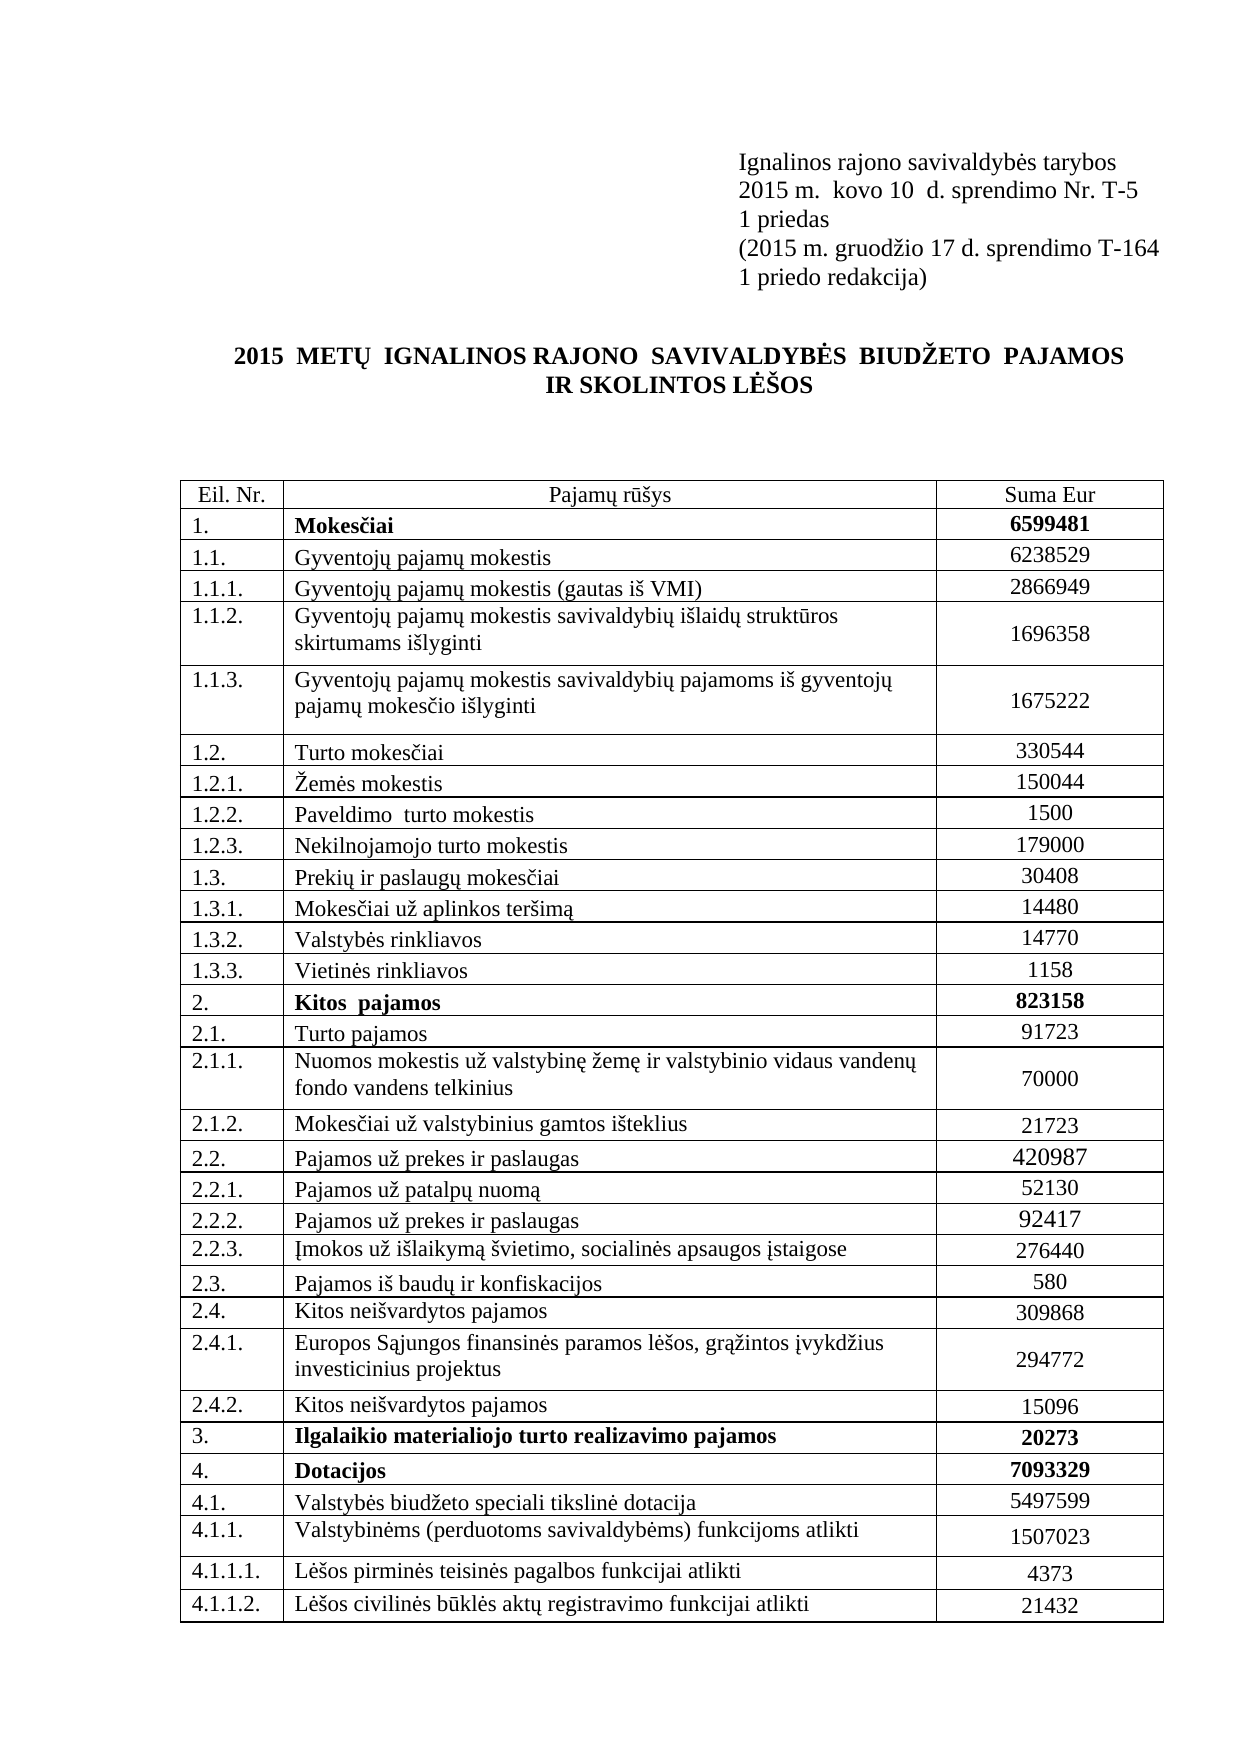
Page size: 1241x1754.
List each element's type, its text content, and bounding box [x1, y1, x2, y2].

table_cell Pajamos už prekes ir paslaugas [284, 1204, 936, 1234]
table_cell 3. [181, 1423, 283, 1453]
table_cell [1164, 1296, 1204, 1328]
table_cell [159, 890, 180, 921]
table_cell 2.2. [181, 1141, 283, 1171]
table_cell 2.4.1. [181, 1329, 283, 1390]
table_cell 91723 [937, 1016, 1163, 1046]
table_cell 6599481 [937, 509, 1163, 539]
table_cell 309868 [937, 1298, 1163, 1328]
table_cell Lėšos civilinės būklės aktų registravimo funkcijai atlikti [284, 1590, 936, 1621]
table_cell [159, 539, 180, 570]
text IR SKOLINTOS LĖŠOS [177, 370, 1181, 398]
table_cell 4373 [937, 1557, 1163, 1589]
table_cell [1164, 1556, 1204, 1589]
table_cell 2.1. [181, 1016, 283, 1046]
table_cell 14480 [937, 891, 1163, 921]
table_cell 92417 [937, 1204, 1163, 1234]
table_cell Pajamų rūšys [284, 481, 936, 507]
table_cell [1164, 480, 1204, 507]
table_cell [159, 1328, 180, 1390]
table_cell Gyventojų pajamų mokestis [284, 540, 936, 570]
table_cell Kitos neišvardytos pajamos [284, 1298, 936, 1328]
table_cell Dotacijos [284, 1454, 936, 1484]
text 2015 m. kovo 10 d. sprendimo Nr. T-5 [177, 176, 1181, 204]
table_cell 30408 [937, 860, 1163, 890]
table_cell [159, 665, 180, 734]
table_cell [1164, 1421, 1204, 1453]
table_cell 4.1.1.1. [181, 1557, 283, 1589]
table_cell [1164, 859, 1204, 890]
table_cell 2.1.1. [181, 1048, 283, 1109]
table_cell 70000 [937, 1048, 1163, 1109]
table_cell 4.1. [181, 1485, 283, 1515]
table_cell 2.1.2. [181, 1110, 283, 1140]
table_cell [1164, 1453, 1204, 1484]
table_cell Vietinės rinkliavos [284, 954, 936, 984]
table_cell 330544 [937, 735, 1163, 765]
table_cell [1164, 1234, 1204, 1265]
table_cell 15096 [937, 1391, 1163, 1421]
table_cell [159, 1556, 180, 1589]
table_cell Valstybės rinkliavos [284, 923, 936, 953]
table_cell Pajamos už patalpų nuomą [284, 1173, 936, 1203]
table_cell 2.4.2. [181, 1391, 283, 1421]
table_cell Kitos pajamos [284, 985, 936, 1015]
table_cell [159, 734, 180, 765]
table_cell [1164, 1171, 1204, 1203]
table_cell [1164, 1484, 1204, 1515]
text 1 priedas [177, 204, 1181, 233]
table_cell 1675222 [937, 666, 1163, 734]
table_cell [1164, 601, 1204, 665]
table_cell 150044 [937, 766, 1163, 796]
table_cell [159, 1296, 180, 1328]
table_cell 1.2. [181, 735, 283, 765]
table_cell 2.2.2. [181, 1204, 283, 1234]
table_cell [1164, 765, 1204, 796]
table_cell [159, 570, 180, 601]
table_cell [159, 1390, 180, 1421]
table_cell Nekilnojamojo turto mokestis [284, 829, 936, 859]
table_cell Valstybės biudžeto speciali tikslinė dotacija [284, 1485, 936, 1515]
table_cell 1.3. [181, 860, 283, 890]
table_cell Lėšos pirminės teisinės pagalbos funkcijai atlikti [284, 1557, 936, 1589]
table_cell 1507023 [937, 1516, 1163, 1556]
table_cell 1696358 [937, 602, 1163, 665]
table_cell 179000 [937, 829, 1163, 859]
table_cell 2.2.3. [181, 1235, 283, 1265]
table_cell 1.1.3. [181, 666, 283, 734]
table_cell Kitos neišvardytos pajamos [284, 1391, 936, 1421]
table_cell 5497599 [937, 1485, 1163, 1515]
table_cell Žemės mokestis [284, 766, 936, 796]
table_cell 1.2.3. [181, 829, 283, 859]
table_cell [1164, 508, 1204, 539]
table_cell 2866949 [937, 571, 1163, 601]
table_cell [1164, 984, 1204, 1015]
table_cell 1. [181, 509, 283, 539]
table_cell [1164, 1109, 1204, 1140]
table_cell [1164, 665, 1204, 734]
table_cell [159, 796, 180, 828]
table_cell 2.3. [181, 1266, 283, 1296]
table_cell 4.1.1. [181, 1516, 283, 1556]
table_cell 1.1.2. [181, 602, 283, 665]
text (2015 m. gruodžio 17 d. sprendimo T-164 [177, 233, 1181, 262]
table_cell [1164, 1589, 1204, 1621]
table_cell [159, 765, 180, 796]
table_header [159, 449, 1204, 480]
table_cell Gyventojų pajamų mokestis savivaldybių išlaidų struktūros skirtumams išlyginti [284, 602, 936, 665]
table_cell 1.3.1. [181, 891, 283, 921]
table_cell [1164, 539, 1204, 570]
table_cell Eil. Nr. [181, 481, 283, 507]
table_cell [1164, 734, 1204, 765]
table_cell [159, 1234, 180, 1265]
table_cell [1164, 1265, 1204, 1296]
table_cell [1164, 796, 1204, 828]
table_cell 276440 [937, 1235, 1163, 1265]
table_cell 1.1. [181, 540, 283, 570]
table_cell 2.4. [181, 1298, 283, 1328]
table_cell 6238529 [937, 540, 1163, 570]
text 1 priedo redakcija) [177, 262, 1181, 291]
table_cell Suma Eur [937, 481, 1163, 507]
table_cell 2.2.1. [181, 1173, 283, 1203]
table_cell Gyventojų pajamų mokestis savivaldybių pajamoms iš gyventojų pajamų mokesčio išlyginti [284, 666, 936, 734]
table_cell [159, 1589, 180, 1621]
table_cell 1.3.3. [181, 954, 283, 984]
table_cell [1164, 828, 1204, 859]
table_cell [159, 859, 180, 890]
table_cell 420987 [937, 1141, 1163, 1171]
table_cell [159, 508, 180, 539]
table_cell [159, 1265, 180, 1296]
table_cell Nuomos mokestis už valstybinę žemę ir valstybinio vidaus vandenų fondo vandens telkinius [284, 1048, 936, 1109]
table_cell [159, 1421, 180, 1453]
table_cell [159, 1046, 180, 1109]
table_cell Įmokos už išlaikymą švietimo, socialinės apsaugos įstaigose [284, 1235, 936, 1265]
table_cell [1164, 1015, 1204, 1046]
table_cell Prekių ir paslaugų mokesčiai [284, 860, 936, 890]
table_cell 823158 [937, 985, 1163, 1015]
table_cell 1500 [937, 798, 1163, 828]
table_cell [1164, 921, 1204, 953]
table_cell 4.1.1.2. [181, 1590, 283, 1621]
table_cell [1164, 1328, 1204, 1390]
table_cell Mokesčiai už valstybinius gamtos išteklius [284, 1110, 936, 1140]
table_cell [159, 1109, 180, 1140]
table_cell [1164, 1515, 1204, 1556]
table_cell 14770 [937, 923, 1163, 953]
table_cell [159, 828, 180, 859]
table_cell Mokesčiai [284, 509, 936, 539]
table_cell Pajamos iš baudų ir konfiskacijos [284, 1266, 936, 1296]
table_cell [159, 984, 180, 1015]
table_cell [1164, 953, 1204, 984]
table_cell [159, 1515, 180, 1556]
table_cell Mokesčiai už aplinkos teršimą [284, 891, 936, 921]
table_cell 580 [937, 1266, 1163, 1296]
table_cell [159, 953, 180, 984]
table_cell 20273 [937, 1423, 1163, 1453]
table_cell [159, 1484, 180, 1515]
table_cell 1.1.1. [181, 571, 283, 601]
table_cell Europos Sąjungos finansinės paramos lėšos, grąžintos įvykdžius investicinius projektus [284, 1329, 936, 1390]
table_cell 1.2.1. [181, 766, 283, 796]
table_cell [1164, 890, 1204, 921]
table_cell 2. [181, 985, 283, 1015]
table_cell [1164, 1046, 1204, 1109]
table_cell 4. [181, 1454, 283, 1484]
table_cell [159, 1171, 180, 1203]
table_cell 1.2.2. [181, 798, 283, 828]
table_cell Gyventojų pajamų mokestis (gautas iš VMI) [284, 571, 936, 601]
table_cell 294772 [937, 1329, 1163, 1390]
table_cell [1164, 1390, 1204, 1421]
table_cell 1158 [937, 954, 1163, 984]
text Ignalinos rajono savivaldybės tarybos [177, 147, 1181, 176]
table_cell [159, 1140, 180, 1171]
table_cell [1164, 1203, 1204, 1234]
table_cell Pajamos už prekes ir paslaugas [284, 1141, 936, 1171]
table_cell 52130 [937, 1173, 1163, 1203]
table_cell 21723 [937, 1110, 1163, 1140]
table_cell 7093329 [937, 1454, 1163, 1484]
table_cell Turto mokesčiai [284, 735, 936, 765]
table_cell 21432 [937, 1590, 1163, 1621]
table_cell Valstybinėms (perduotoms savivaldybėms) funkcijoms atlikti [284, 1516, 936, 1556]
table_cell [159, 1015, 180, 1046]
table_cell Turto pajamos [284, 1016, 936, 1046]
table_cell [1164, 570, 1204, 601]
table_cell 1.3.2. [181, 923, 283, 953]
table_cell [159, 601, 180, 665]
table_cell Ilgalaikio materialiojo turto realizavimo pajamos [284, 1423, 936, 1453]
table_cell [159, 921, 180, 953]
table_cell [159, 1203, 180, 1234]
table_cell Paveldimo turto mokestis [284, 798, 936, 828]
table_cell [159, 1453, 180, 1484]
text 2015 METŲ IGNALINOS RAJONO SAVIVALDYBĖS BIUDŽETO PAJAMOS [177, 341, 1181, 370]
table_cell [1164, 1140, 1204, 1171]
table_cell [159, 480, 180, 507]
